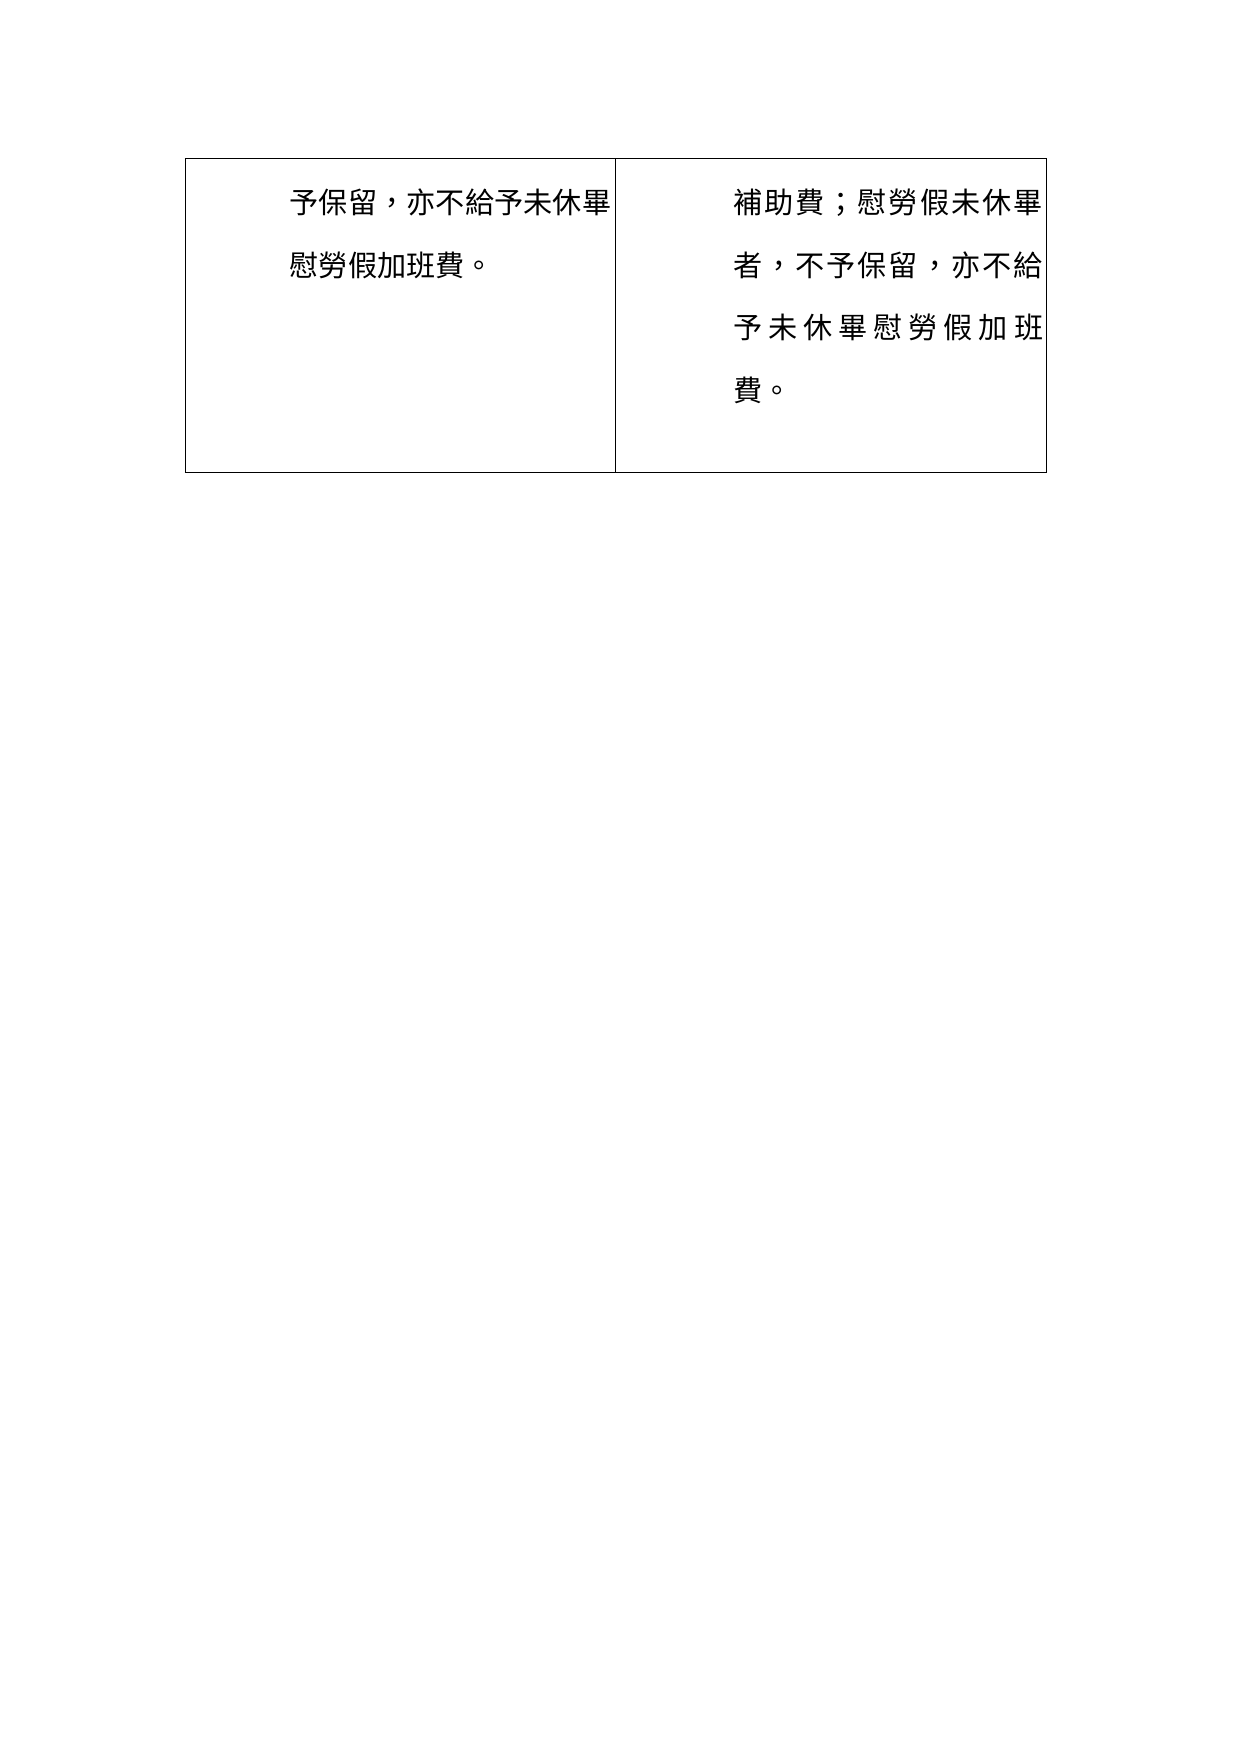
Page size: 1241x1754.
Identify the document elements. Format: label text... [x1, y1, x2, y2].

table_cell 予保留，亦不給予未休畢慰勞假加班費。 [186, 159, 615, 472]
table_cell 補助費；慰勞假未休畢者，不予保留，亦不給予未休畢慰勞假加班費。 [616, 159, 1046, 472]
